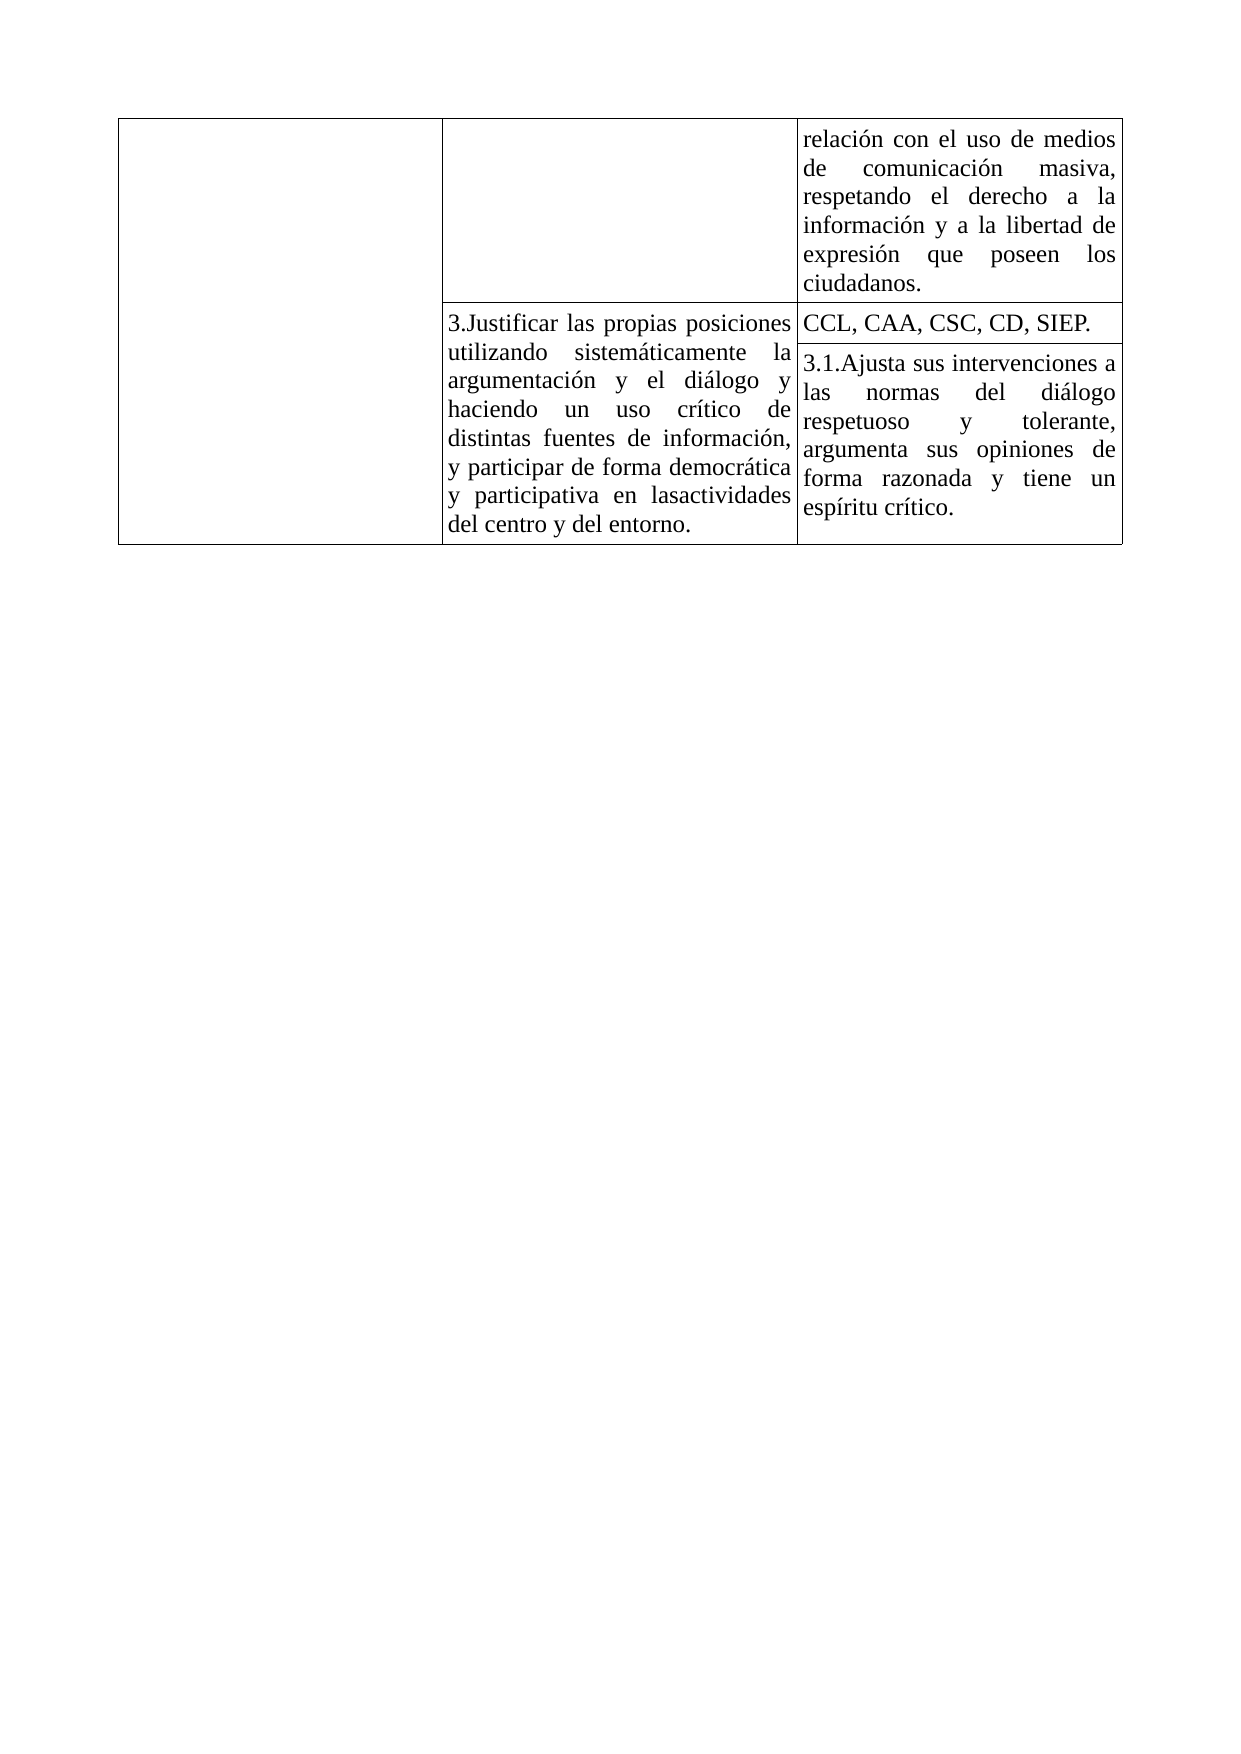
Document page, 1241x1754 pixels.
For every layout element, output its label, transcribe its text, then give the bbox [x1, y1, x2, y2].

table_cell 3.Justificar las propias posiciones utilizando sistemáticamente la argumentación y el diálogo y haciendo un uso crítico de distintas fuentes de información, y participar de forma democrática y participativa en lasactividades del centro y del entorno. [443, 303, 797, 544]
table_cell CCL, CAA, CSC, CD, SIEP. [798, 303, 1122, 342]
table_cell relación con el uso de medios de comunicación masiva, respetando el derecho a la información y a la libertad de expresión que poseen los ciudadanos. [798, 119, 1122, 302]
table_cell [119, 119, 442, 544]
table_cell [443, 119, 797, 302]
table_cell 3.1.Ajusta sus intervenciones a las normas del diálogo respetuoso y tolerante, argumenta sus opiniones de forma razonada y tiene un espíritu crítico. [798, 344, 1122, 544]
